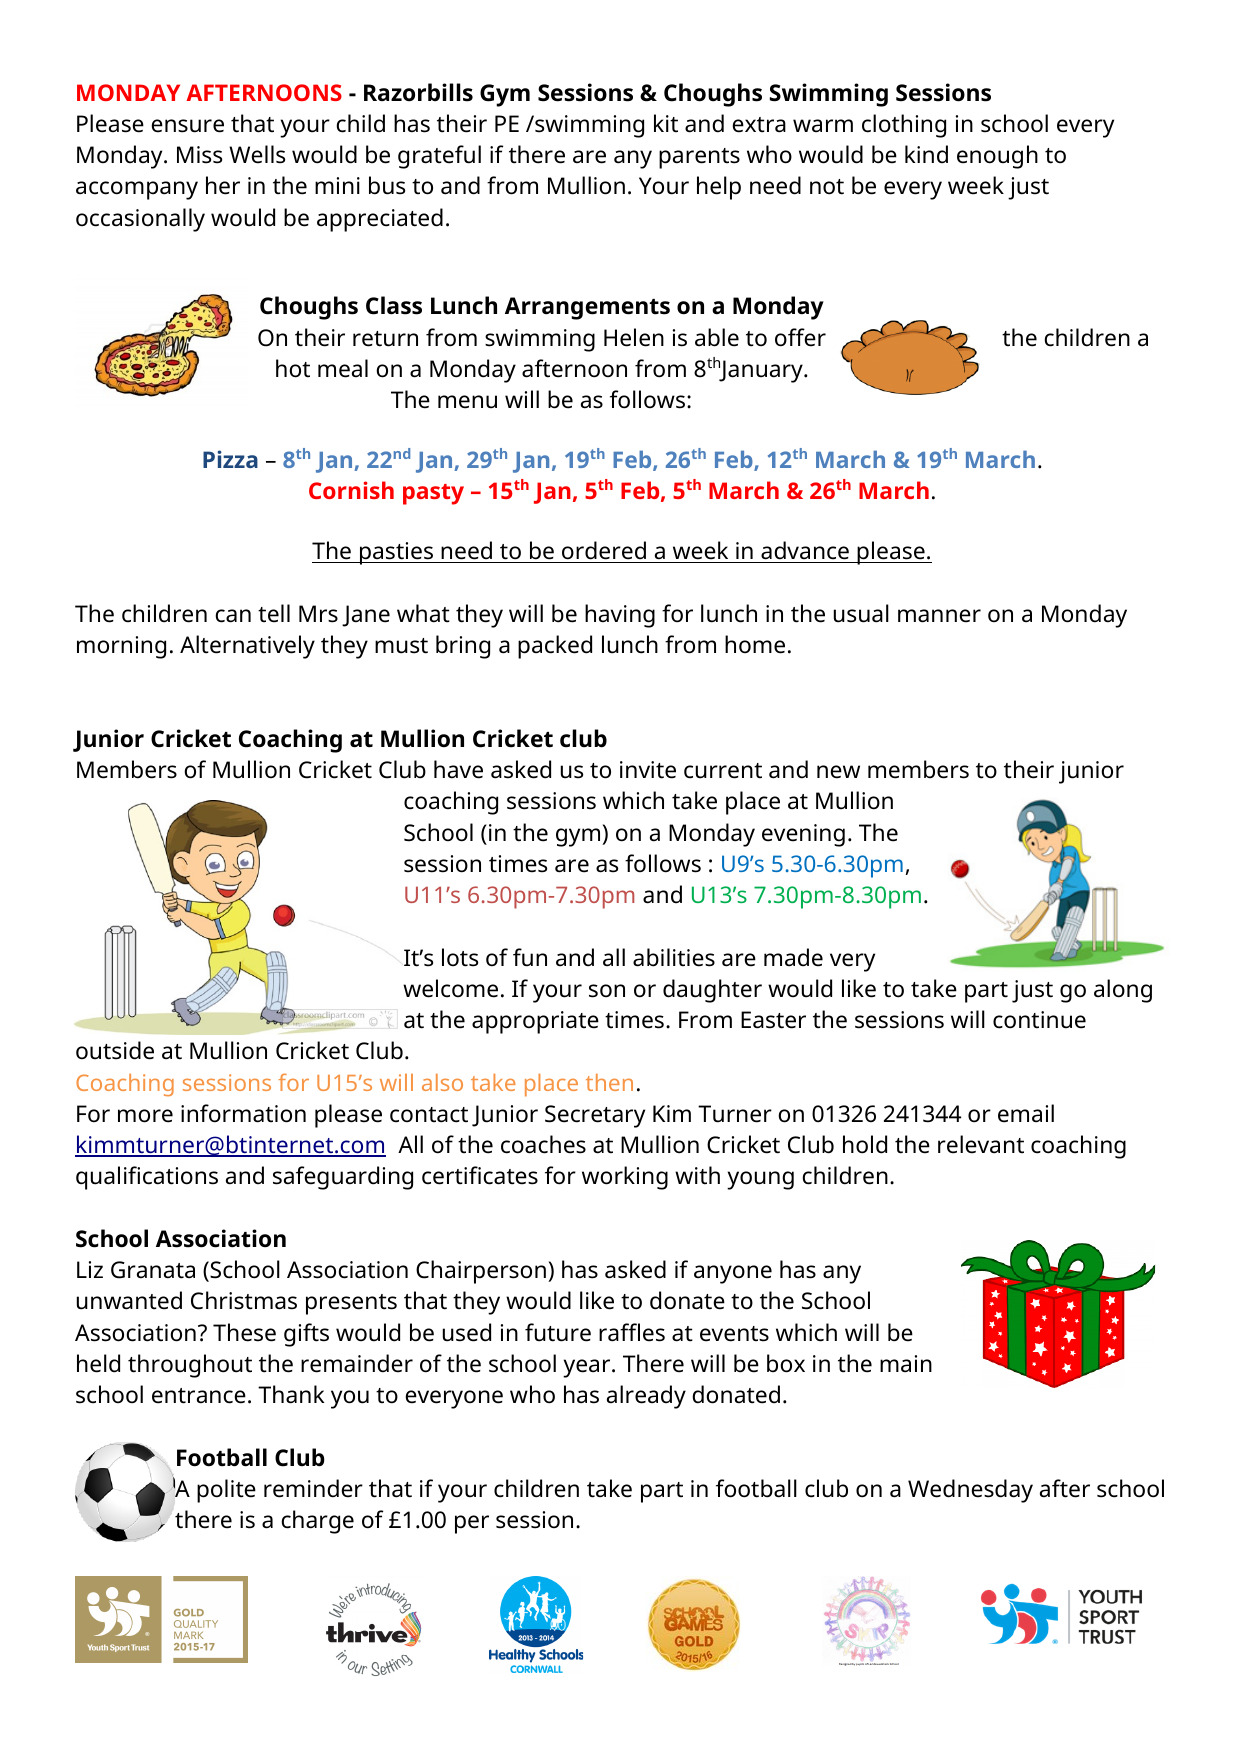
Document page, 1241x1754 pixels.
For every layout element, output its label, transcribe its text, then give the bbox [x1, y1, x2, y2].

text Football Club [138, 1442, 1169, 1473]
text Liz Granata (School Association Chairperson) has asked if anyone has any unwanted Christmas presents that they would like to donate to the School Association? These gifts would be used in future raffles at events which will be held throughout the remainder of the school year. There will be box in the main school entrance. Thank you to everyone who has already donated. [75, 1254, 1169, 1410]
text The menu will be as follows: [75, 384, 1169, 415]
text Pizza – 8th Jan, 22nd Jan, 29th Jan, 19th Feb, 26th Feb, 12th March & 19th March. [75, 444, 1169, 475]
text On their return from swimming Helen is able to offer the children a hot meal on a Monday afternoon from 8thJanuary. [249, 322, 886, 384]
text Choughs Class Lunch Arrangements on a Monday [249, 290, 1169, 322]
text School Association [75, 1223, 1169, 1254]
text The children can tell Mrs Jane what they will be having for lunch in the usual manner on a Monday morning. Alternatively they must bring a packed lunch from home. [75, 598, 1169, 660]
text The pasties need to be ordered a week in advance please. [75, 535, 1169, 567]
text A polite reminder that if your children take part in football club on a Wednesday after school there is a charge of £1.00 per session. [154, 1473, 1169, 1535]
text [75, 1442, 114, 1473]
text On their return from swimming Helen is able to offer the children a hot meal on a Monday afternoon from 8thJanuary. [928, 322, 1169, 384]
text It’s lots of fun and all abilities are made very welcome. If your son or daughter would like to take part just go along at the appropriate times. From Easter the sessions will continue outside at Mullion Cricket Club. [75, 942, 1169, 1067]
text Cornish pasty – 15th Jan, 5th Feb, 5th March & 26th March. [75, 475, 1169, 507]
text For more information please contact Junior Secretary Kim Turner on 01326 241344 or email kimmturner@btinternet.com All of the coaches at Mullion Cricket Club hold the relevant coaching qualifications and safeguarding certificates for working with young children. [75, 1098, 1169, 1192]
text Junior Cricket Coaching at Mullion Cricket club [75, 723, 1169, 754]
text Please ensure that your child has their PE /swimming kit and extra warm clothing in school every Monday. Miss Wells would be grateful if there are any parents who would be kind enough to accompany her in the mini bus to and from Mullion. Your help need not be every week just occasionally would be appreciated. [75, 108, 1169, 233]
text Members of Mullion Cricket Club have asked us to invite current and new members to their junior coaching sessions which take place at Mullion School (in the gym) on a Monday evening. The session times are as follows : U9’s 5.30-6.30pm, U11’s 6.30pm-7.30pm and U13’s 7.30pm-8.30pm. [75, 754, 1169, 910]
text MONDAY AFTERNOONS - Razorbills Gym Sessions & Choughs Swimming Sessions [75, 77, 1169, 108]
text Coaching sessions for U15’s will also take place then. [75, 1067, 1169, 1098]
